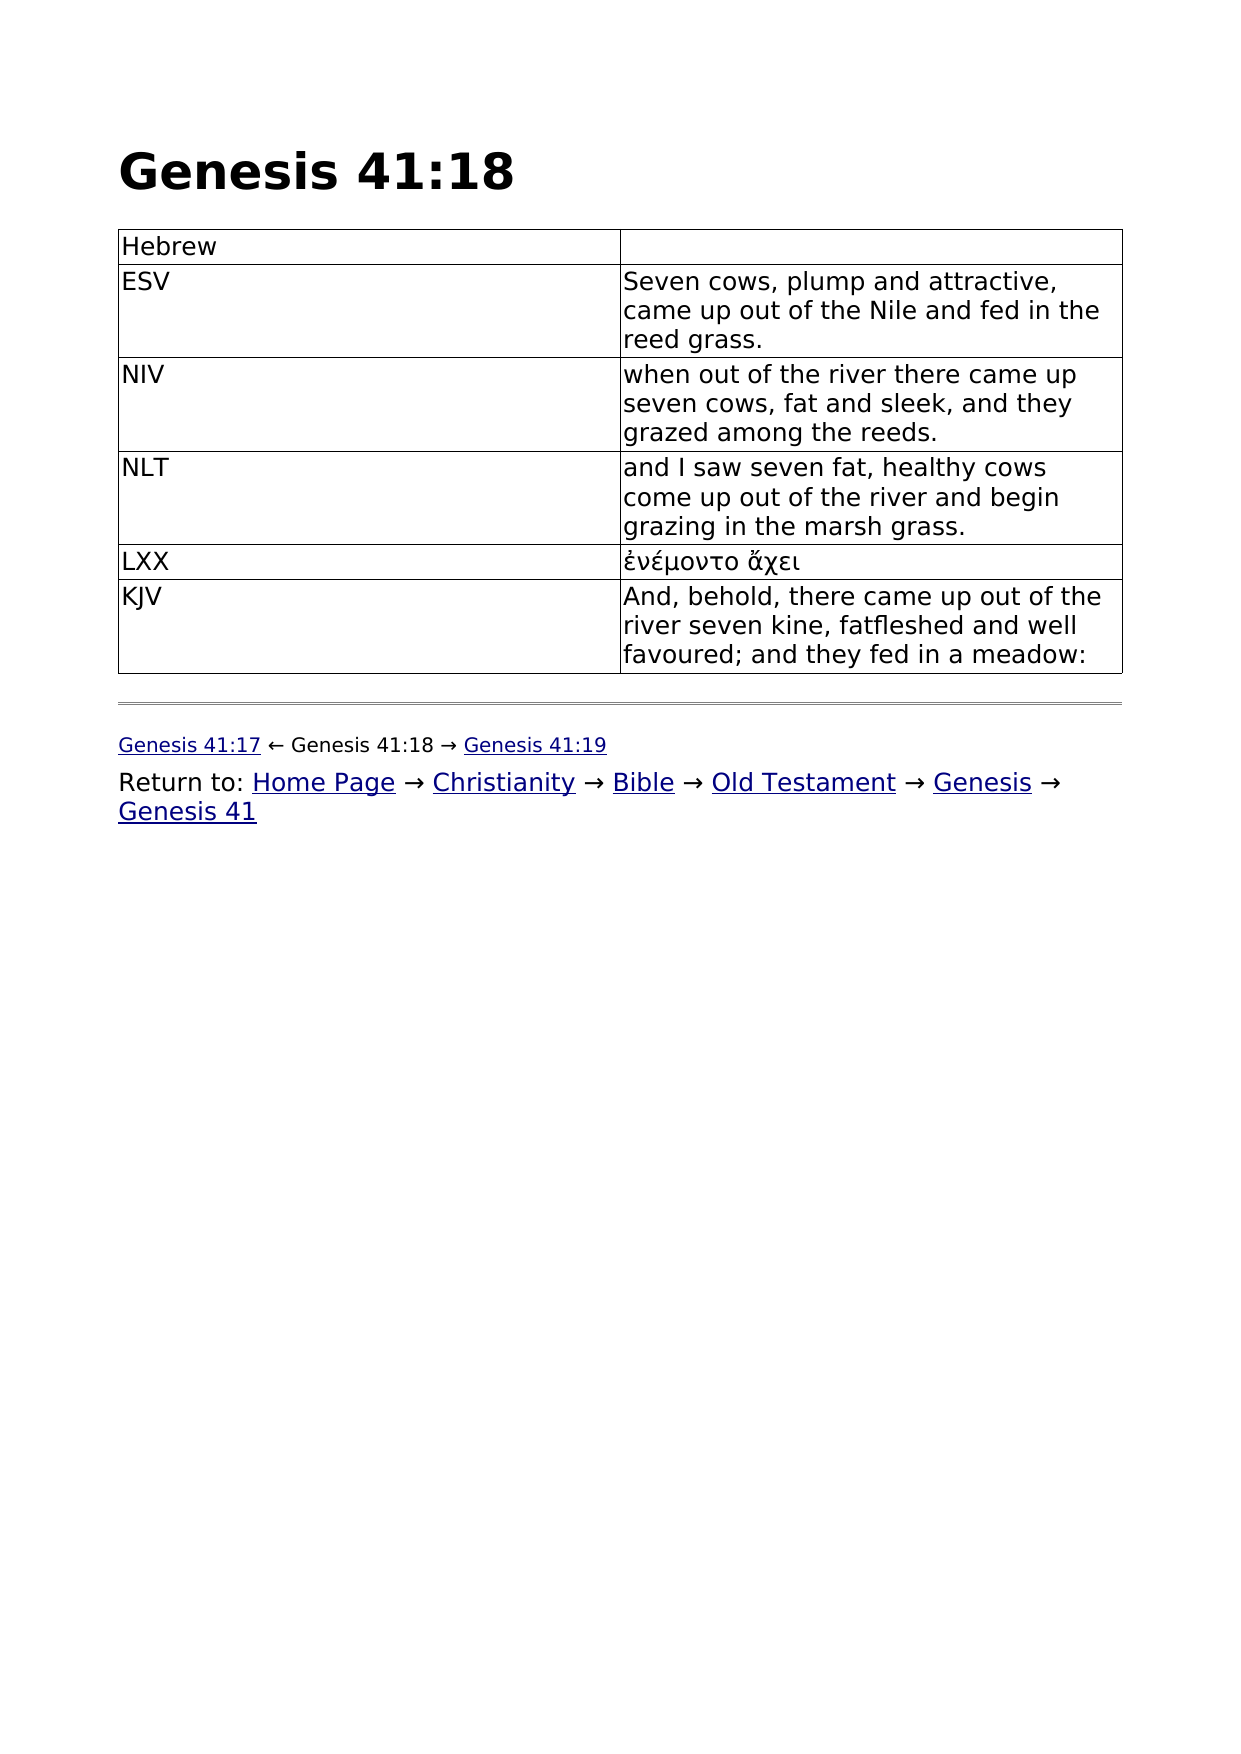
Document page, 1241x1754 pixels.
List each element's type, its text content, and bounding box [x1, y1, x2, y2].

subtitle Genesis 41:18 [118, 143, 1122, 201]
table_cell Seven cows, plump and attractive, came up out of the Nile and fed in the reed grass. [621, 265, 1122, 357]
table_header [621, 230, 1122, 264]
text Return to: Home Page → Christianity → Bible → Old Testament → Genesis → Genesis 41 [118, 768, 1122, 826]
table_header Hebrew [119, 230, 620, 264]
table_cell when out of the river there came up seven cows, fat and sleek, and they grazed among the reeds. [621, 358, 1122, 451]
table_cell NIV [119, 358, 620, 451]
table_cell ἐνέμοντο ἄχει [621, 545, 1122, 579]
table_cell And, behold, there came up out of the river seven kine, fatfleshed and well favoured; and they fed in a meadow: [621, 580, 1122, 673]
table_cell KJV [119, 580, 620, 673]
table_cell NLT [119, 452, 620, 544]
table_cell ESV [119, 265, 620, 357]
table_cell and I saw seven fat, healthy cows come up out of the river and begin grazing in the marsh grass. [621, 452, 1122, 544]
table_cell LXX [119, 545, 620, 579]
text Genesis 41:17 ← Genesis 41:18 → Genesis 41:19 [118, 734, 1122, 768]
